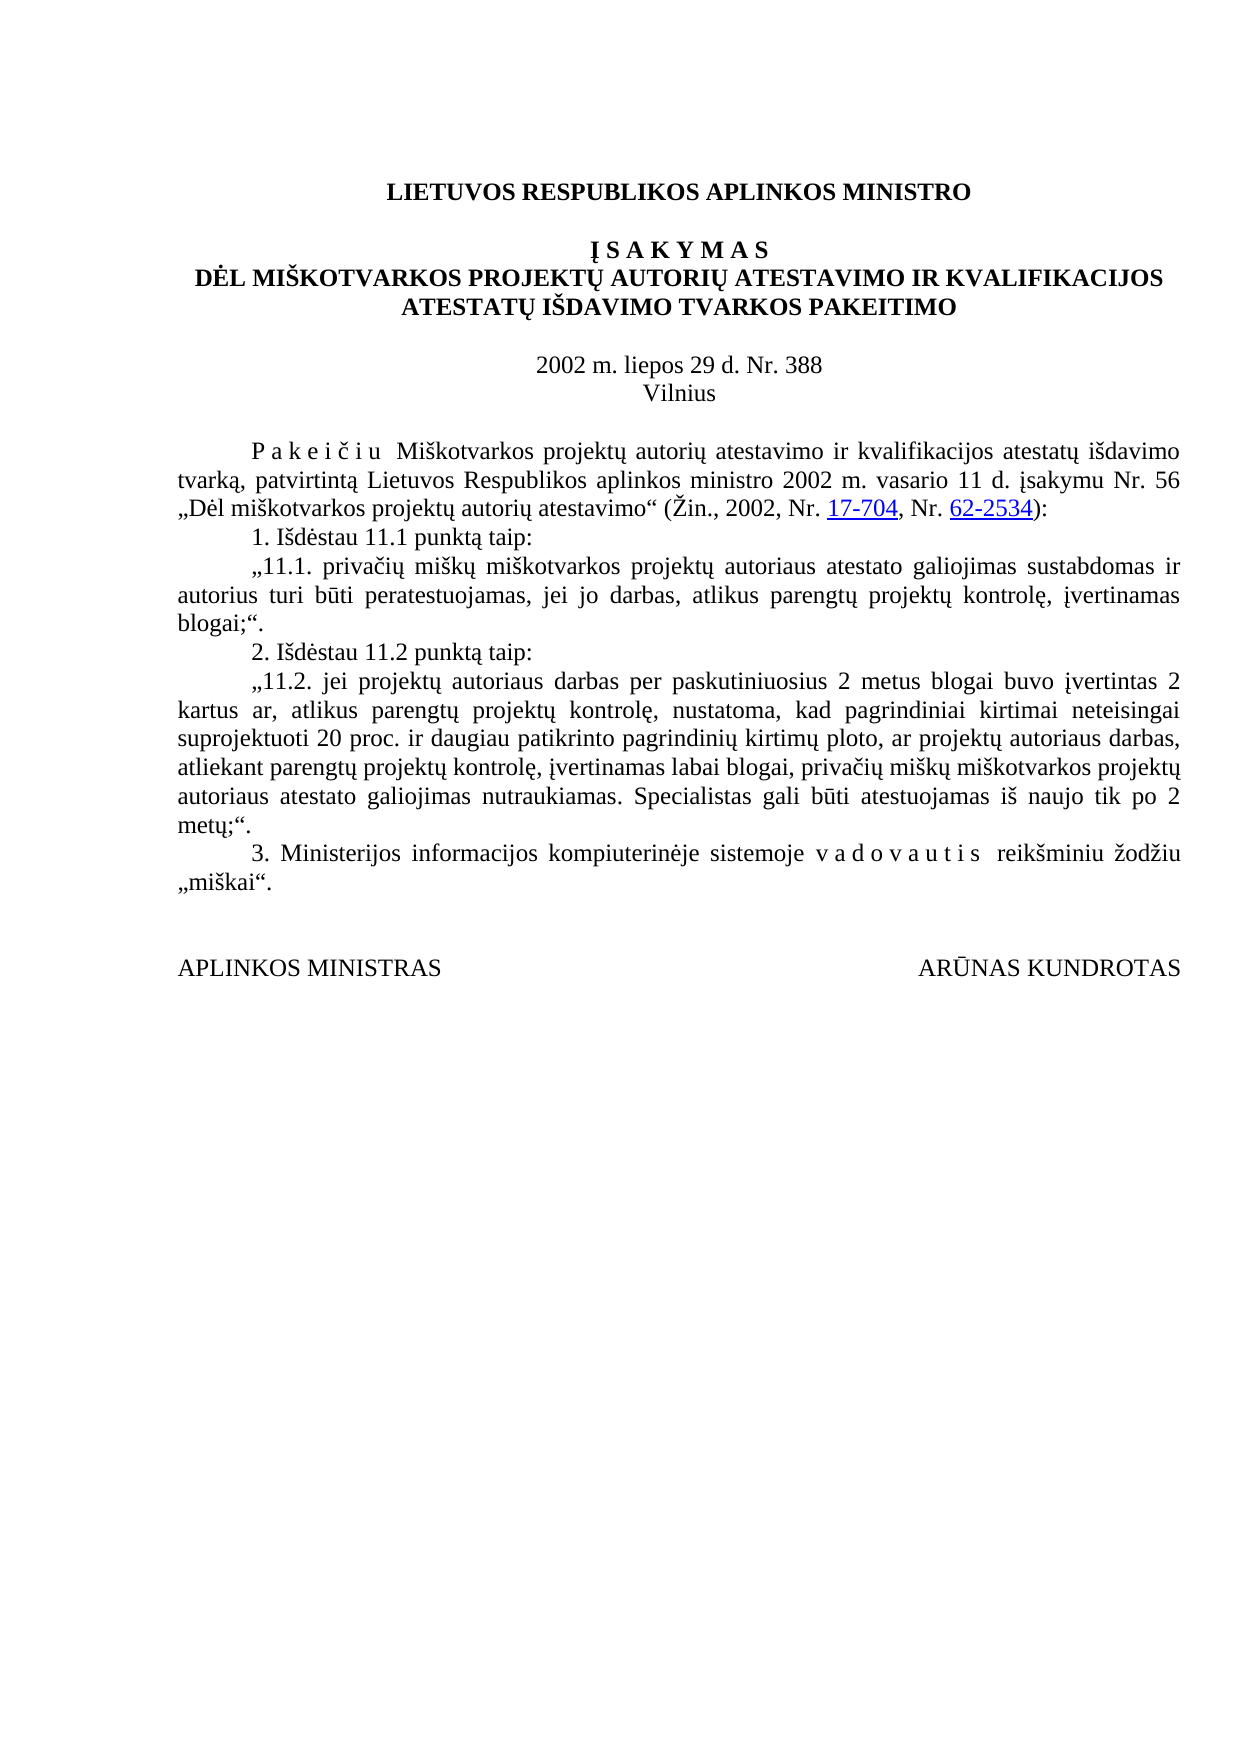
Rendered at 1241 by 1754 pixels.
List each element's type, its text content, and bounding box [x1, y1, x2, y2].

text 2002 m. liepos 29 d. Nr. 388 [177, 350, 1181, 378]
text Į S A K Y M A S [177, 235, 1181, 263]
text APLINKOS MINISTRAS ARŪNAS KUNDROTAS [177, 953, 1181, 982]
text „11.1. privačių miškų miškotvarkos projektų autoriaus atestato galiojimas sustabdomas ir autorius turi būti peratestuojamas, jei jo darbas, atlikus parengtų projektų kontrolę, įvertinamas blogai;“. [177, 551, 1181, 637]
text LIETUVOS RESPUBLIKOS APLINKOS MINISTRO [177, 177, 1181, 206]
text 2. Išdėstau 11.2 punktą taip: [177, 637, 1181, 666]
text 1. Išdėstau 11.1 punktą taip: [177, 522, 1181, 551]
text Pakeičiu Miškotvarkos projektų autorių atestavimo ir kvalifikacijos atestatų išdavimo tvarką, patvirtintą Lietuvos Respublikos aplinkos ministro 2002 m. vasario 11 d. įsakymu Nr. 56 „Dėl miškotvarkos projektų autorių atestavimo“ (Žin., 2002, Nr. 17-704, Nr. 62-2534): [177, 436, 1181, 522]
text 3. Ministerijos informacijos kompiuterinėje sistemoje vadovautis reikšminiu žodžiu „miškai“. [177, 838, 1181, 896]
text „11.2. jei projektų autoriaus darbas per paskutiniuosius 2 metus blogai buvo įvertintas 2 kartus ar, atlikus parengtų projektų kontrolę, nustatoma, kad pagrindiniai kirtimai neteisingai suprojektuoti 20 proc. ir daugiau patikrinto pagrindinių kirtimų ploto, ar projektų autoriaus darbas, atliekant parengtų projektų kontrolę, įvertinamas labai blogai, privačių miškų miškotvarkos projektų autoriaus atestato galiojimas nutraukiamas. Specialistas gali būti atestuojamas iš naujo tik po 2 metų;“. [177, 666, 1181, 838]
text DĖL MIŠKOTVARKOS PROJEKTŲ AUTORIŲ ATESTAVIMO IR KVALIFIKACIJOS ATESTATŲ IŠDAVIMO TVARKOS PAKEITIMO [177, 263, 1181, 321]
text Vilnius [177, 378, 1181, 407]
